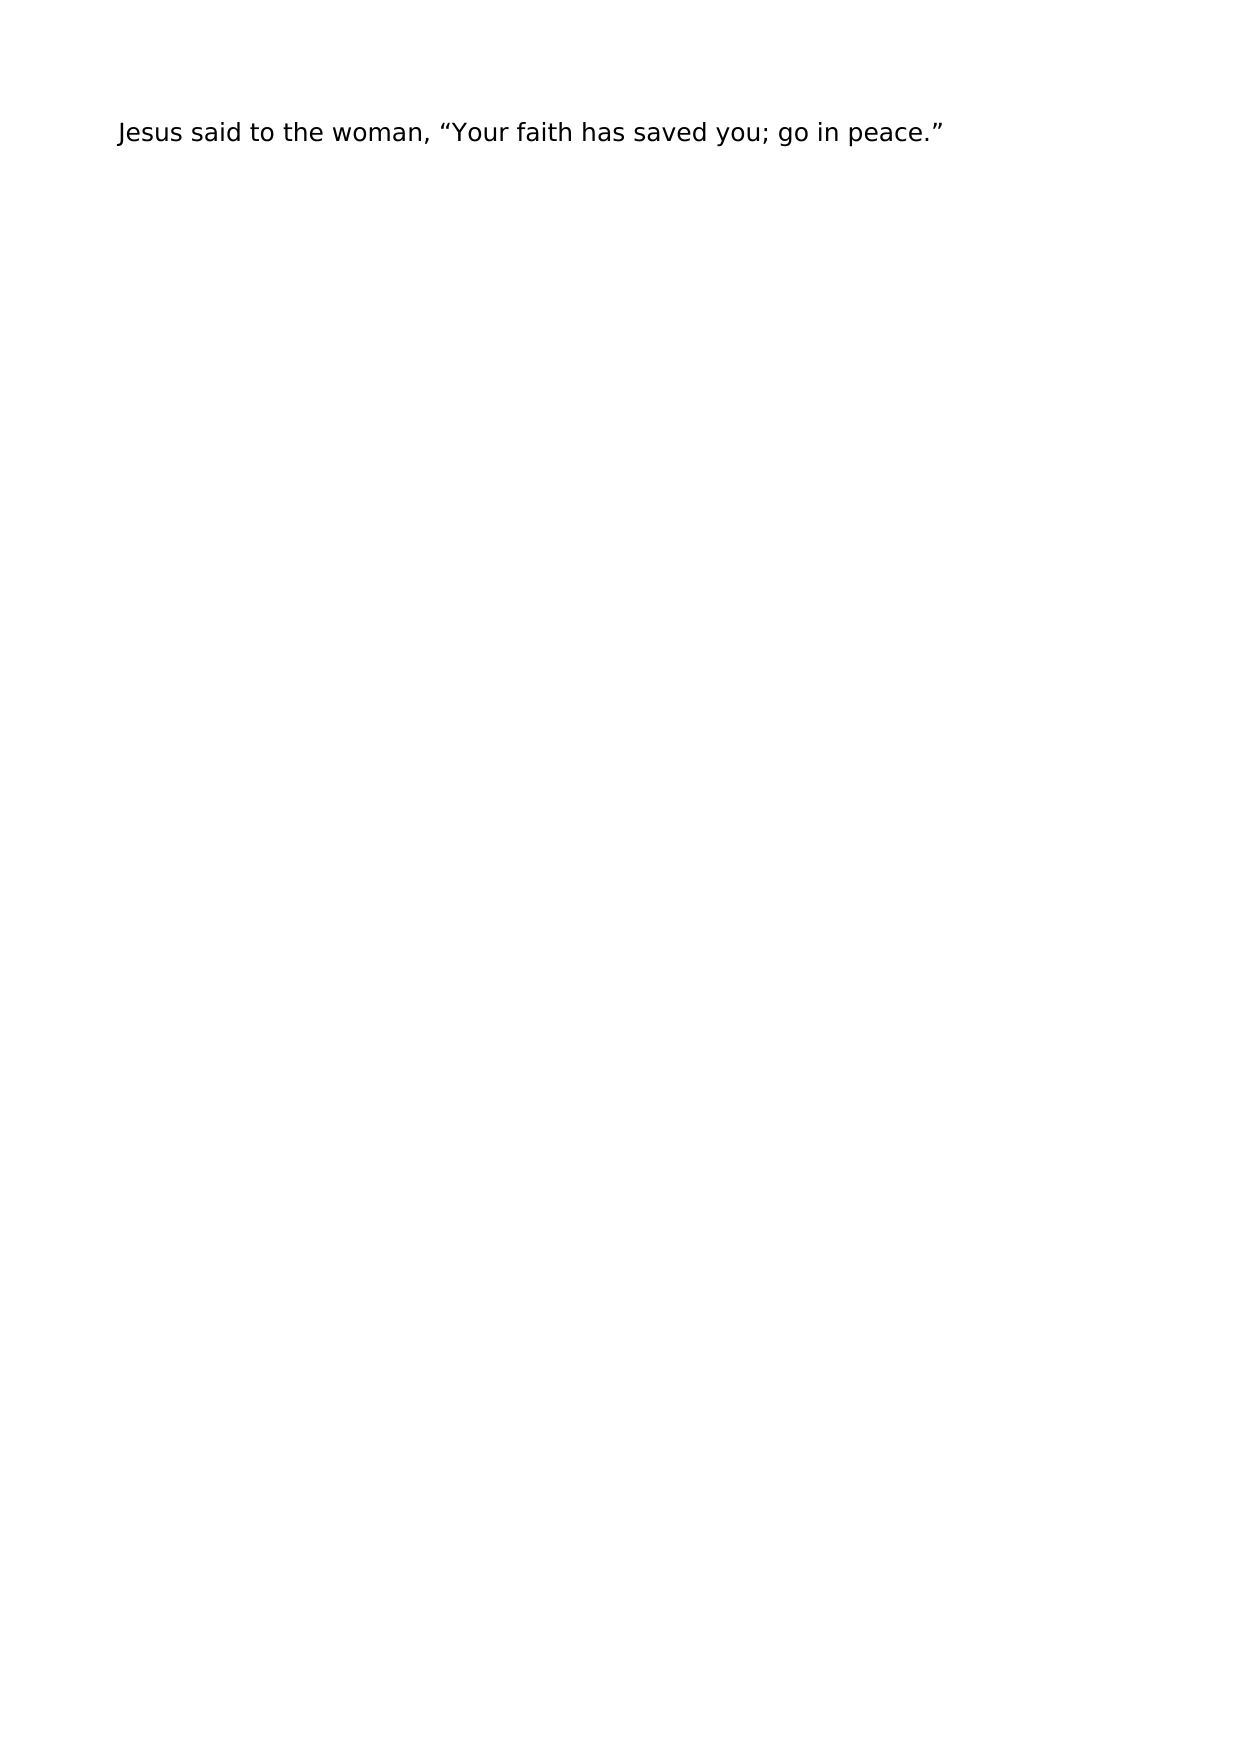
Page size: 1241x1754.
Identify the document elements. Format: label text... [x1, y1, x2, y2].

text Jesus said to the woman, “Your faith has saved you; go in peace.” [118, 118, 1122, 147]
